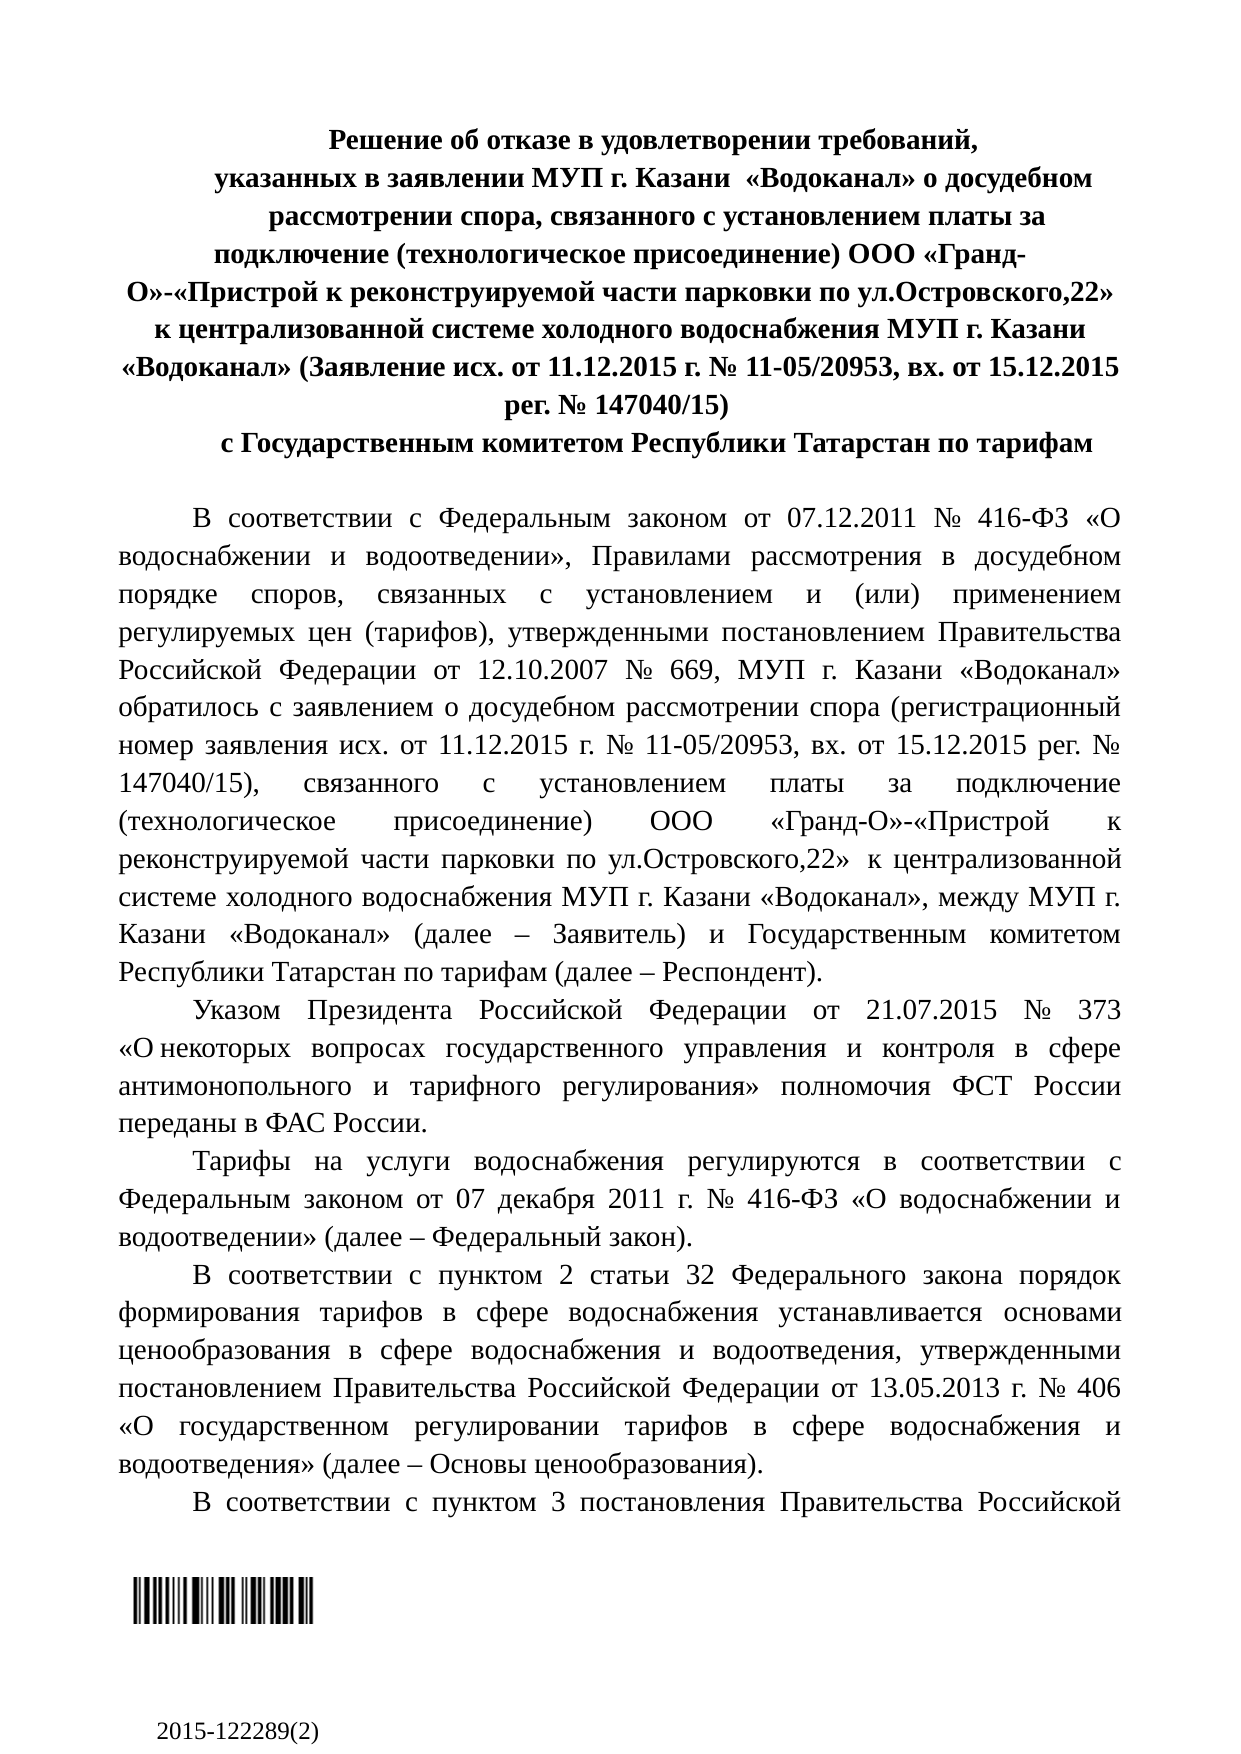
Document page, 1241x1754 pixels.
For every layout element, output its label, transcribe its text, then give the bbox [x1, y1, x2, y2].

text В соответствии с пунктом 3 постановления Правительства Российской [118, 1479, 1122, 1517]
text Указом Президента Российской Федерации от 21.07.2015 № 373 «О некоторых вопросах государственного управления и контроля в сфере антимонопольного и тарифного регулирования» полномочия ФСТ России переданы в ФАС России. [118, 988, 1122, 1139]
text Решение об отказе в удовлетворении требований, [118, 118, 1122, 156]
picture [118, 1577, 331, 1624]
text рассмотрении спора, связанного с установлением платы за подключение (технологическое присоединение) ООО «Гранд-О»-«Пристрой к реконструируемой части парковки по ул.Островского,22» к централизованной системе холодного водоснабжения МУП г. Казани «Водоканал» (Заявление исх. от 11.12.2015 г. № 11-05/20953, вх. от 15.12.2015 рег. № 147040/15) [118, 194, 1122, 421]
text В соответствии с пунктом 2 статьи 32 Федерального закона порядок формирования тарифов в сфере водоснабжения устанавливается основами ценообразования в сфере водоснабжения и водоотведения, утвержденными постановлением Правительства Российской Федерации от 13.05.2013 г. № 406 «О государственном регулировании тарифов в сфере водоснабжения и водоотведения» (далее – Основы ценообразования). [118, 1252, 1122, 1479]
text Тарифы на услуги водоснабжения регулируются в соответствии с Федеральным законом от 07 декабря 2011 г. № 416-ФЗ «О водоснабжении и водоотведении» (далее – Федеральный закон). [118, 1139, 1122, 1252]
text с Государственным комитетом Республики Татарстан по тарифам [118, 421, 1122, 458]
text В соответствии с Федеральным законом от 07.12.2011 № 416-ФЗ «О водоснабжении и водоотведении», Правилами рассмотрения в досудебном порядке споров, связанных с установлением и (или) применением регулируемых цен (тарифов), утвержденными постановлением Правительства Российской Федерации от 12.10.2007 № 669, МУП г. Казани «Водоканал» обратилось с заявлением о досудебном рассмотрении спора (регистрационный номер заявления исх. от 11.12.2015 г. № 11-05/20953, вх. от 15.12.2015 рег. № 147040/15), связанного с установлением платы за подключение (технологическое присоединение) ООО «Гранд-О»-«Пристрой к реконструируемой части парковки по ул.Островского,22» к централизованной системе холодного водоснабжения МУП г. Казани «Водоканал», между МУП г. Казани «Водоканал» (далее – Заявитель) и Государственным комитетом Республики Татарстан по тарифам (далее – Респондент). [118, 496, 1122, 988]
text указанных в заявлении МУП г. Казани «Водоканал» о досудебном [118, 156, 1122, 194]
